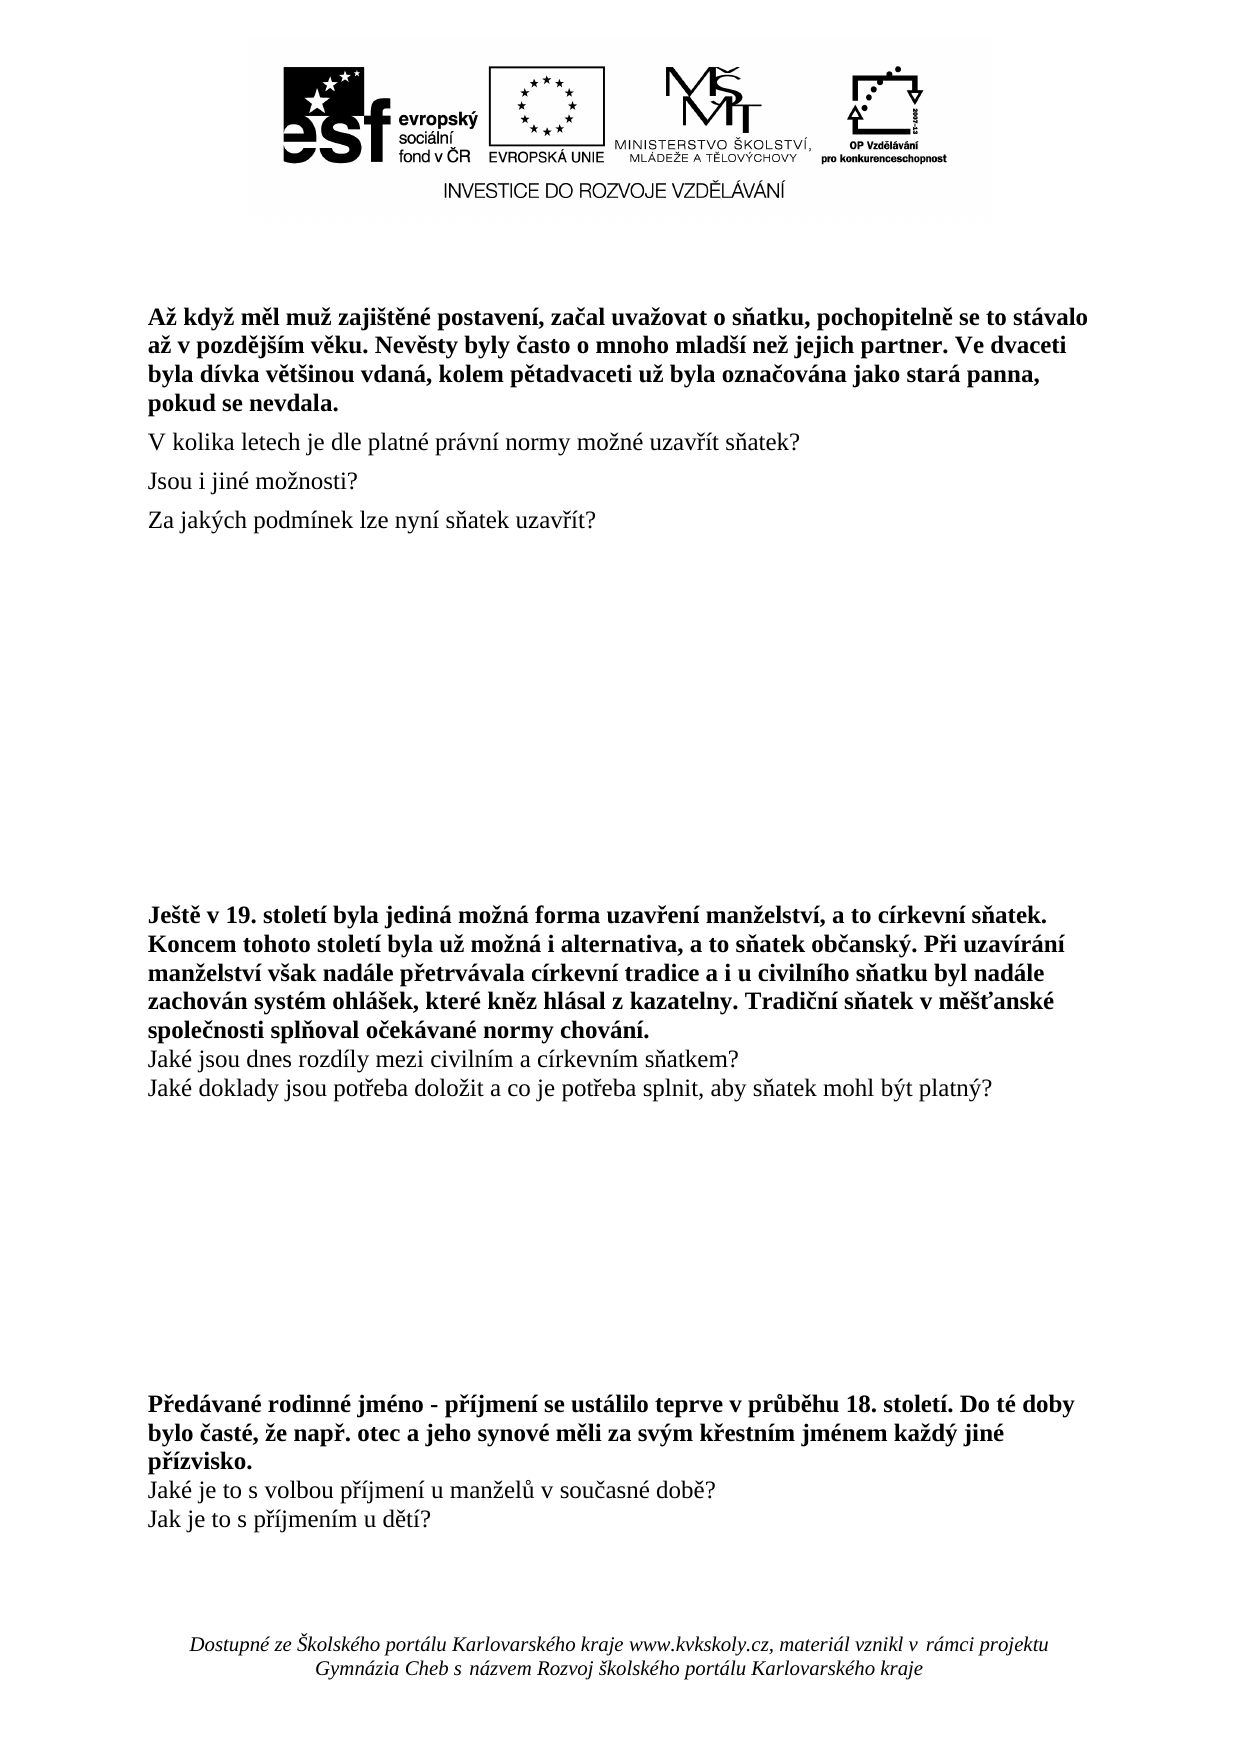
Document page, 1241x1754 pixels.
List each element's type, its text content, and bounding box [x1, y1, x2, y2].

text Jaké doklady jsou potřeba doložit a co je potřeba splnit, aby sňatek mohl být platný? [148, 1073, 1092, 1101]
text Jaké jsou dnes rozdíly mezi civilním a církevním sňatkem? [148, 1044, 1092, 1073]
picture [248, 36, 992, 222]
text Jak je to s příjmením u dětí? [148, 1504, 1092, 1533]
text Předávané rodinné jméno - příjmení se ustálilo teprve v průběhu 18. století. Do té doby bylo časté, že např. otec a jeho synové měli za svým křestním jménem každý jiné přízvisko. [148, 1389, 1092, 1475]
text Za jakých podmínek lze nyní sňatek uzavřít? [148, 506, 1092, 534]
text Jaké je to s volbou příjmení u manželů v současné době? [148, 1475, 1092, 1504]
text V kolika letech je dle platné právní normy možné uzavřít sňatek? [148, 427, 1092, 456]
text Ještě v 19. století byla jediná možná forma uzavření manželství, a to církevní sňatek. Koncem tohoto století byla už možná i alternativa, a to sňatek občanský. Při uzavírání manželství však nadále přetrvávala církevní tradice a i u civilního sňatku byl nadále zachován systém ohlášek, které kněz hlásal z kazatelny. Tradiční sňatek v měšťanské společnosti splňoval očekávané normy chování. [148, 900, 1092, 1044]
text Jsou i jiné možnosti? [148, 466, 1092, 495]
text Až když měl muž zajištěné postavení, začal uvažovat o sňatku, pochopitelně se to stávalo až v pozdějším věku. Nevěsty byly často o mnoho mladší než jejich partner. Ve dvaceti byla dívka většinou vdaná, kolem pětadvaceti už byla označována jako stará panna, pokud se nevdala. [148, 302, 1092, 417]
